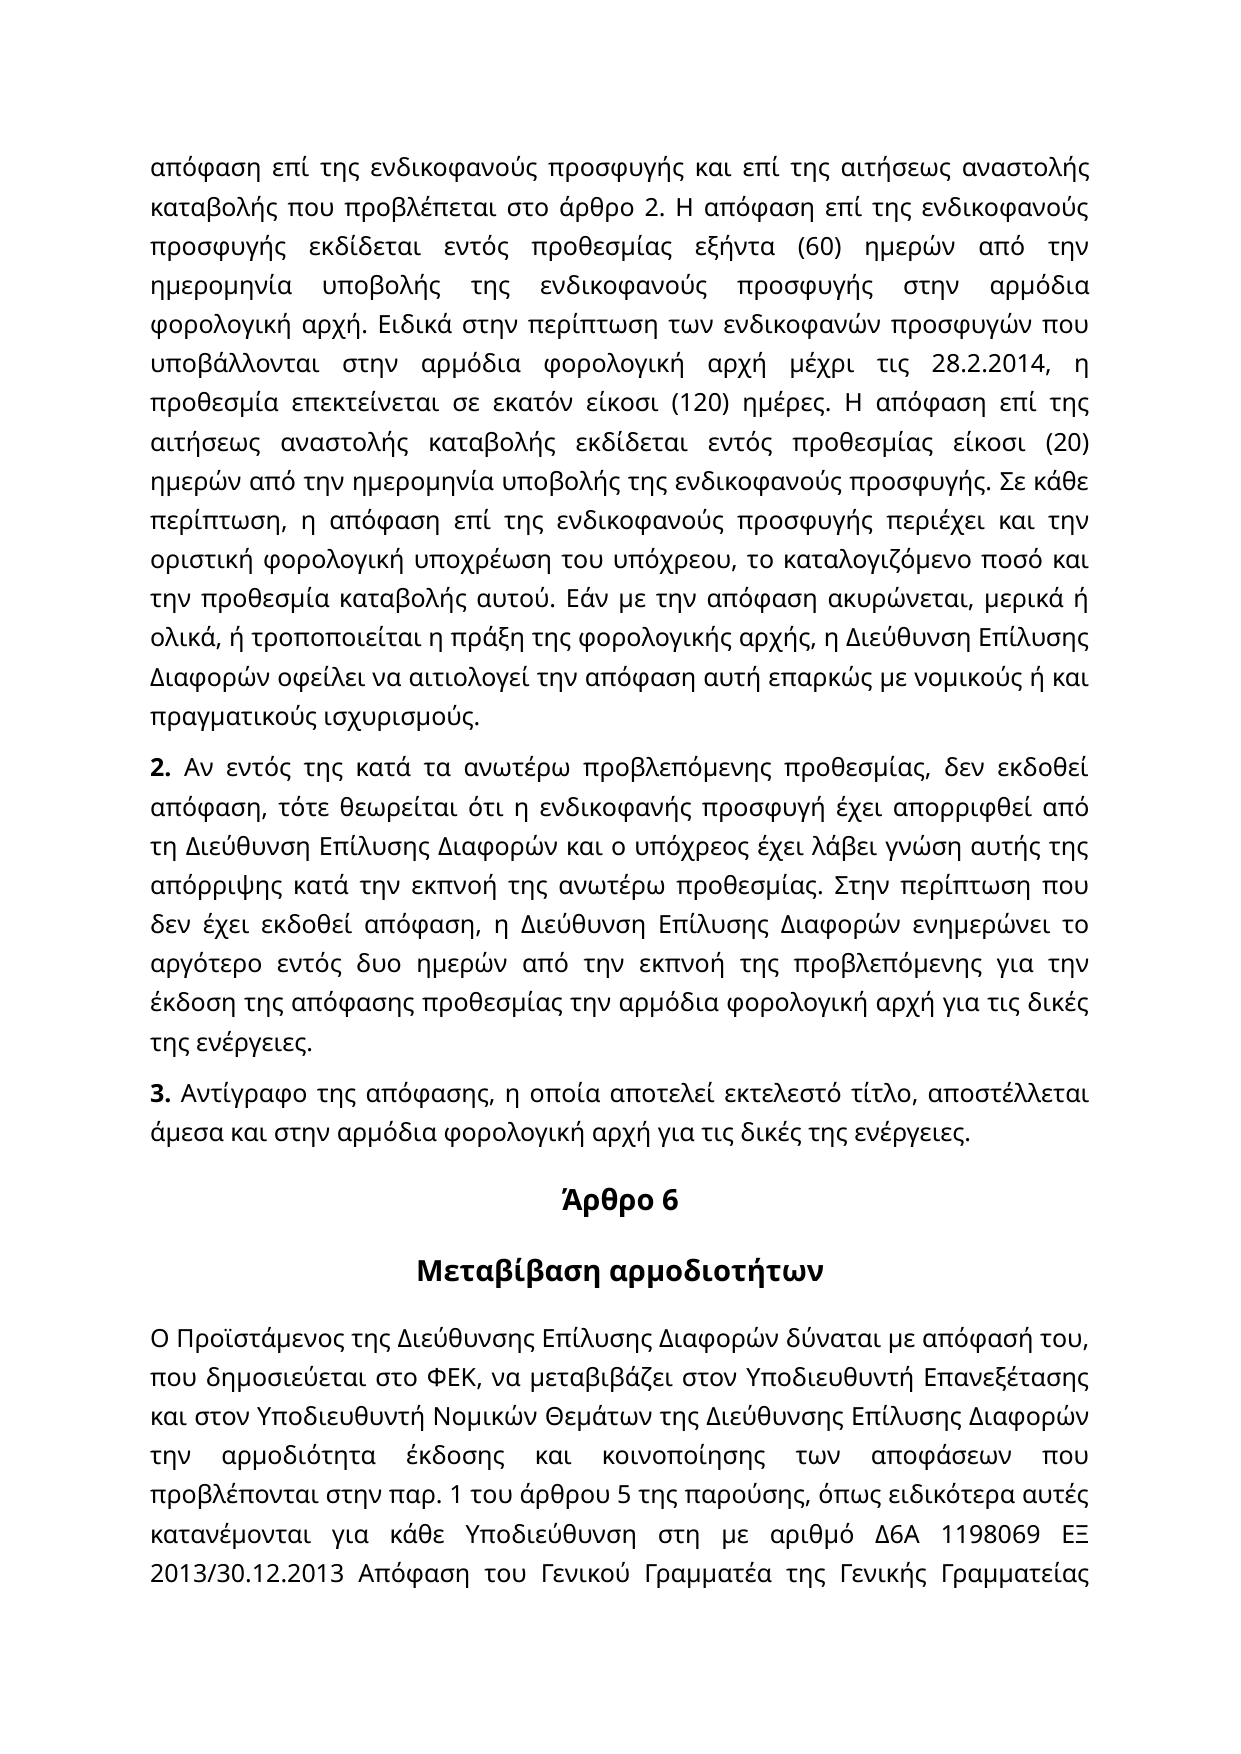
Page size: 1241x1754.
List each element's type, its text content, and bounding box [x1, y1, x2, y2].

subtitle Μεταβίβαση αρμοδιοτήτων [150, 1250, 1090, 1289]
text Ο Προϊστάμενος της Διεύθυνσης Επίλυσης Διαφορών δύναται με απόφασή του, που δημοσιεύεται στο ΦΕΚ, να μεταβιβάζει στον Υποδιευθυντή Επανεξέτασης και στον Υποδιευθυντή Νομικών Θεμάτων της Διεύθυνσης Επίλυσης Διαφορών την αρμοδιότητα έκδοσης και κοινοποίησης των αποφάσεων που προβλέπονται στην παρ. 1 του άρθρου 5 της παρούσης, όπως ειδικότερα αυτές κατανέμονται για κάθε Υποδιεύθυνση στη με αριθμό Δ6Α 1198069 ΕΞ 2013/30.12.2013 Απόφαση του Γενικού Γραμματέα της Γενικής Γραμματείας [150, 1320, 1090, 1589]
text απόφαση επί της ενδικοφανούς προσφυγής και επί της αιτήσεως αναστολής καταβολής που προβλέπεται στο άρθρο 2. Η απόφαση επί της ενδικοφανούς προσφυγής εκδίδεται εντός προθεσμίας εξήντα (60) ημερών από την ημερομηνία υποβολής της ενδικοφανούς προσφυγής στην αρμόδια φορολογική αρχή. Ειδικά στην περίπτωση των ενδικοφανών προσφυγών που υποβάλλονται στην αρμόδια φορολογική αρχή μέχρι τις 28.2.2014, η προθεσμία επεκτείνεται σε εκατόν είκοσι (120) ημέρες. Η απόφαση επί της αιτήσεως αναστολής καταβολής εκδίδεται εντός προθεσμίας είκοσι (20) ημερών από την ημερομηνία υποβολής της ενδικοφανούς προσφυγής. Σε κάθε περίπτωση, η απόφαση επί της ενδικοφανούς προσφυγής περιέχει και την οριστική φορολογική υποχρέωση του υπόχρεου, το καταλογιζόμενο ποσό και την προθεσμία καταβολής αυτού. Εάν με την απόφαση ακυρώνεται, μερικά ή ολικά, ή τροποποιείται η πράξη της φορολογικής αρχής, η Διεύθυνση Επίλυσης Διαφορών οφείλει να αιτιολογεί την απόφαση αυτή επαρκώς με νομικούς ή και πραγματικούς ισχυρισμούς. [150, 150, 1090, 732]
text 3. Αντίγραφο της απόφασης, η οποία αποτελεί εκτελεστό τίτλο, αποστέλλεται άμεσα και στην αρμόδια φορολογική αρχή για τις δικές της ενέργειες. [150, 1076, 1090, 1149]
text 2. Αν εντός της κατά τα ανωτέρω προβλεπόμενης προθεσμίας, δεν εκδοθεί απόφαση, τότε θεωρείται ότι η ενδικοφανής προσφυγή έχει απορριφθεί από τη Διεύθυνση Επίλυσης Διαφορών και ο υπόχρεος έχει λάβει γνώση αυτής της απόρριψης κατά την εκπνοή της ανωτέρω προθεσμίας. Στην περίπτωση που δεν έχει εκδοθεί απόφαση, η Διεύθυνση Επίλυσης Διαφορών ενημερώνει το αργότερο εντός δυο ημερών από την εκπνοή της προβλεπόμενης για την έκδοση της απόφασης προθεσμίας την αρμόδια φορολογική αρχή για τις δικές της ενέργειες. [150, 750, 1090, 1058]
subtitle Άρθρο 6 [150, 1179, 1090, 1219]
